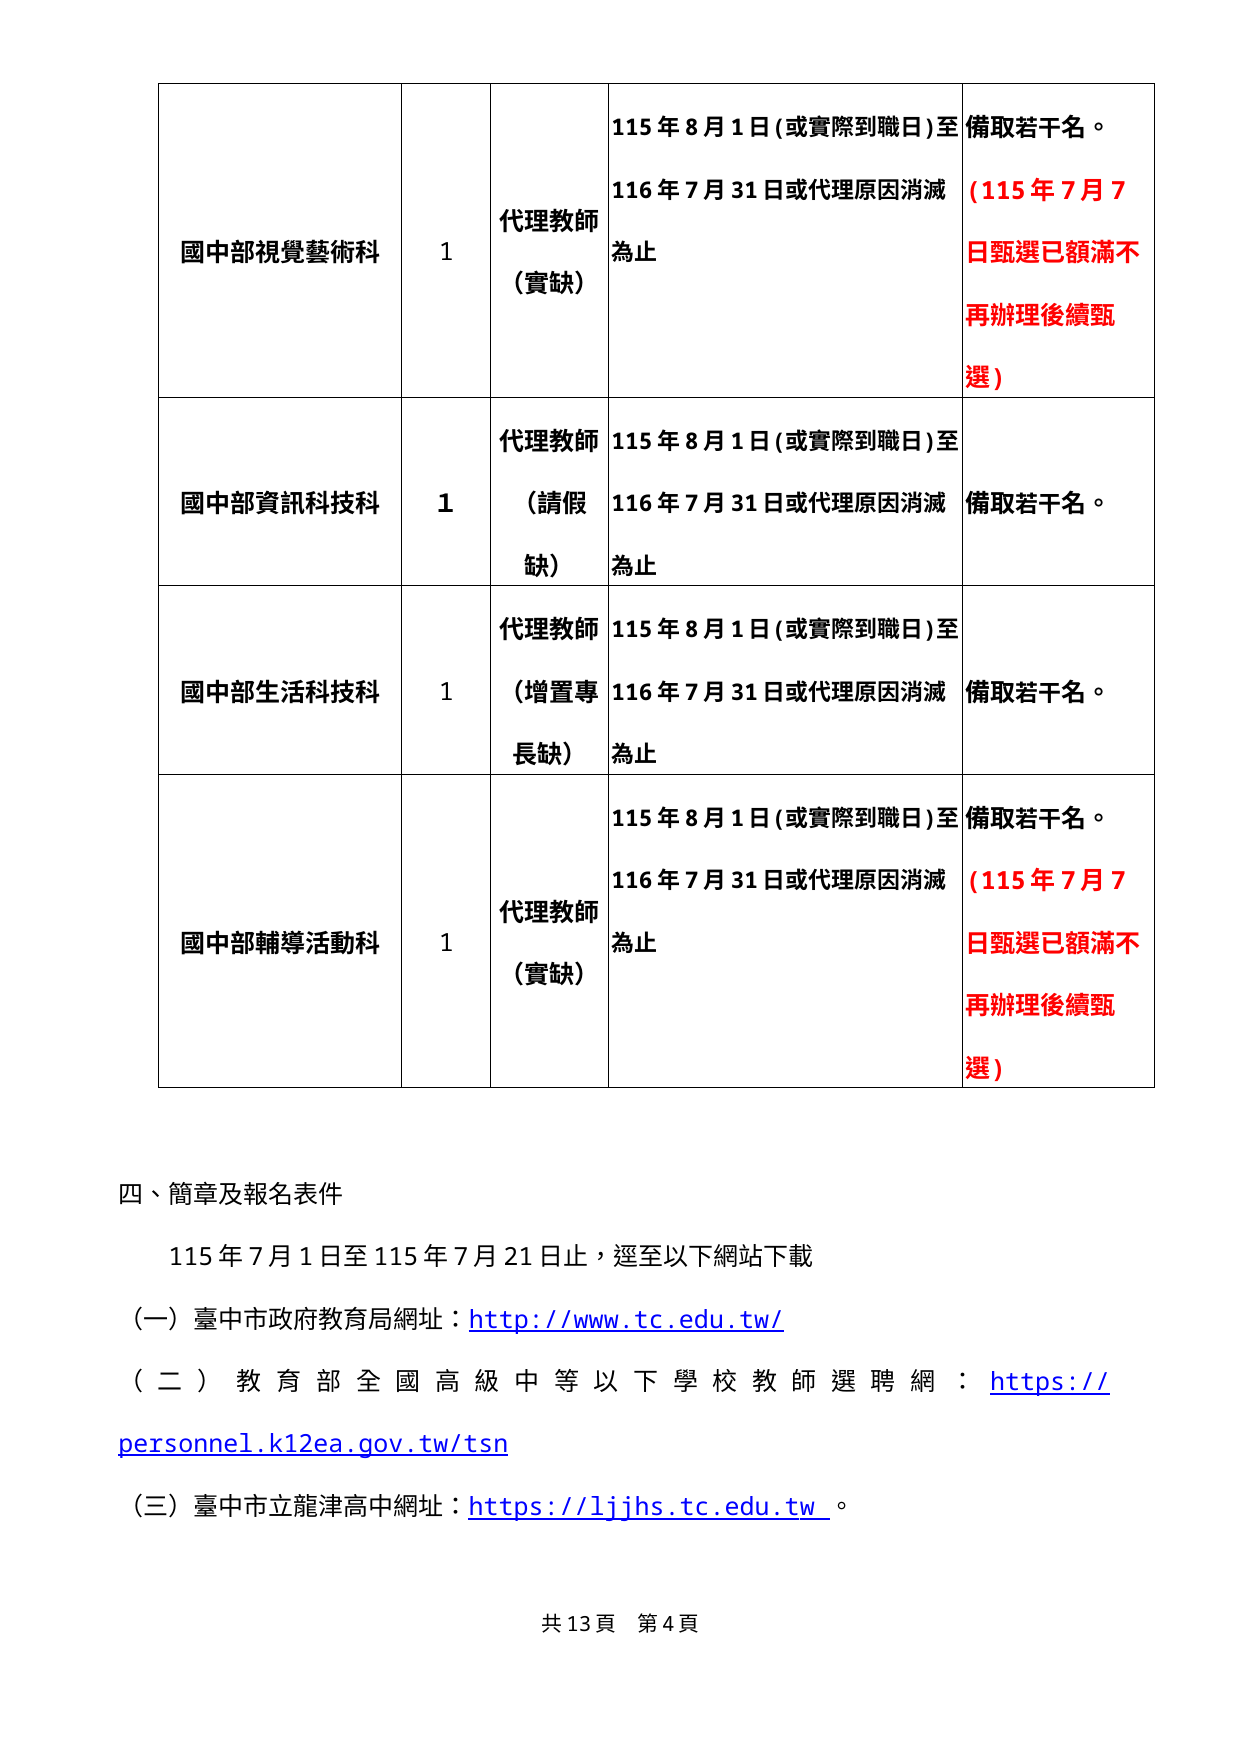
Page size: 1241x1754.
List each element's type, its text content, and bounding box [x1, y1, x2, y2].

text （一）臺中市政府教育局網址：http://www.tc.edu.tw/ [118, 1276, 1110, 1338]
table_cell 國中部資訊科技科 [159, 398, 401, 585]
table_cell 代理教師 （實缺） [491, 84, 608, 397]
table_cell 代理教師 （增置專長缺） [491, 586, 608, 774]
table_cell 1 [402, 775, 490, 1087]
table_cell 備取若干名。(115年7月7日甄選已額滿不再辦理後續甄選) [963, 775, 1154, 1087]
table_cell 備取若干名。 [963, 586, 1154, 774]
table_cell 國中部生活科技科 [159, 586, 401, 774]
table_cell 115年8月1日(或實際到職日)至116年7月31日或代理原因消滅為止 [609, 586, 962, 774]
table_cell 115年8月1日(或實際到職日)至116年7月31日或代理原因消滅為止 [609, 775, 962, 1087]
table_cell 代理教師 （請假缺） [491, 398, 608, 585]
table_cell 國中部視覺藝術科 [159, 84, 401, 397]
text 四、簡章及報名表件 115年7月1日至115年7月21日止，逕至以下網站下載 [118, 1151, 1122, 1276]
table_cell 國中部輔導活動科 [159, 775, 401, 1087]
table_cell 代理教師 （實缺） [491, 775, 608, 1087]
table_cell 備取若干名。 [963, 398, 1154, 585]
table_cell 備取若干名。(115年7月7日甄選已額滿不再辦理後續甄選) [963, 84, 1154, 397]
text （三）臺中市立龍津高中網址：https://ljjhs.tc.edu.tw 。 [118, 1463, 1122, 1526]
text （二）教育部全國高級中等以下學校教師選聘網：https://personnel.k12ea.gov.tw/tsn [118, 1338, 1110, 1463]
table_cell 1 [402, 84, 490, 397]
table_cell 115年8月1日(或實際到職日)至116年7月31日或代理原因消滅為止 [609, 398, 962, 585]
table_cell 1 [402, 586, 490, 774]
table_cell １ [402, 398, 490, 585]
table_cell 115年8月1日(或實際到職日)至116年7月31日或代理原因消滅為止 [609, 84, 962, 397]
